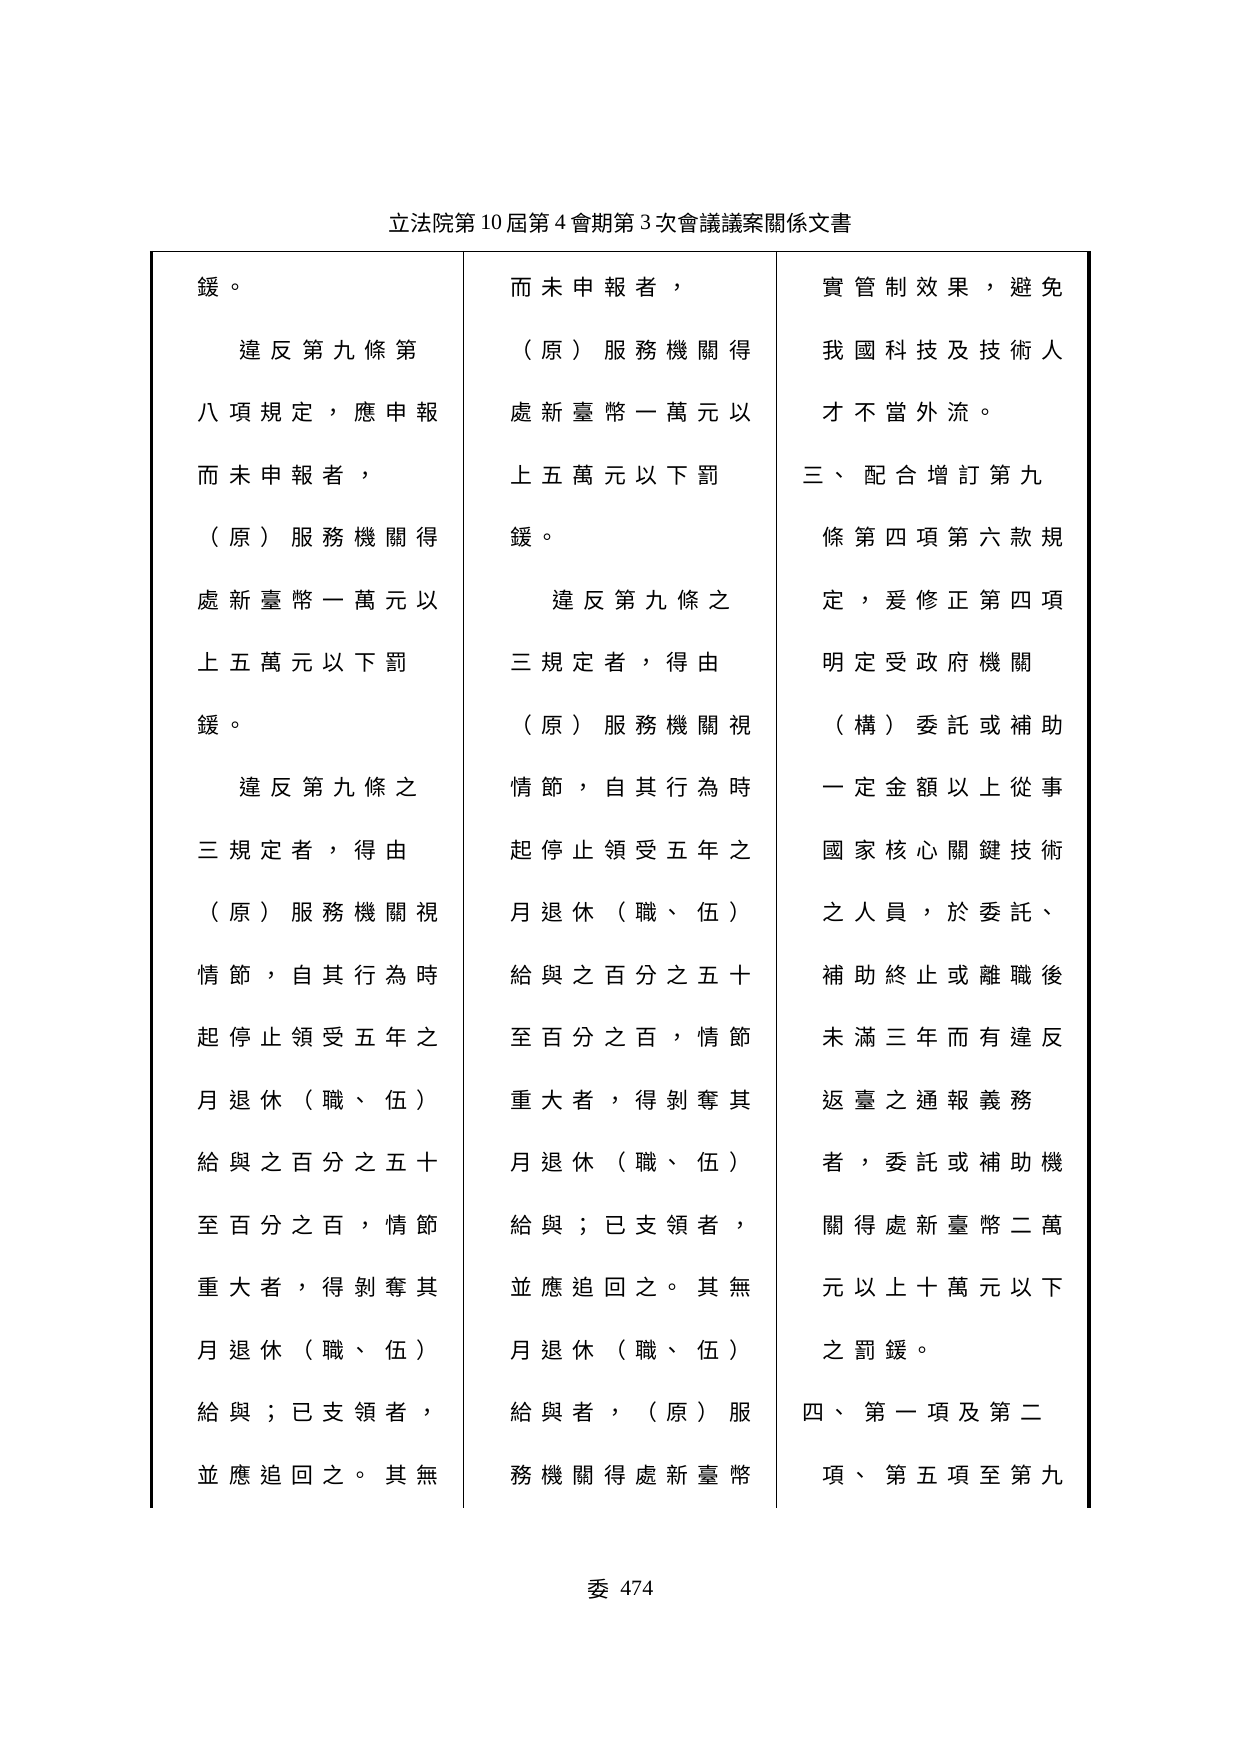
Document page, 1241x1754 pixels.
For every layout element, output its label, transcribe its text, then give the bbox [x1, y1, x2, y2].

table_cell 鍰。 違反第九條第八項規定，應申報而未申報者，（原）服務機關得處新臺幣一萬元以上五萬元以下罰鍰。 違反第九條之三規定者，得由（原）服務機關視情節，自其行為時起停止領受五年之月退休（職、伍）給與之百分之五十至百分之百，情節重大者，得剝奪其月退休（職、伍）給與；已支領者，並應追回之。其無 [153, 252, 463, 1508]
table_cell 而未申報者，（原）服務機關得處新臺幣一萬元以上五萬元以下罰鍰。 違反第九條之三規定者，得由（原）服務機關視情節，自其行為時起停止領受五年之月退休（職、伍）給與之百分之五十至百分之百，情節重大者，得剝奪其月退休（職、伍）給與；已支領者，並應追回之。其無月退休（職、伍）給與者，（原）服務機關得處新臺幣 [464, 252, 776, 1508]
table_cell 實管制效果，避免我國科技及技術人才不當外流。 三、配合增訂第九條第四項第六款規定，爰修正第四項明定受政府機關（構）委託或補助一定金額以上從事國家核心關鍵技術之人員，於委託、補助終止或離職後未滿三年而有違反返臺之通報義務者，委託或補助機關得處新臺幣二萬元以上十萬元以下之罰鍰。 四、第一項及第二項、第五項至第九 [777, 252, 1087, 1508]
